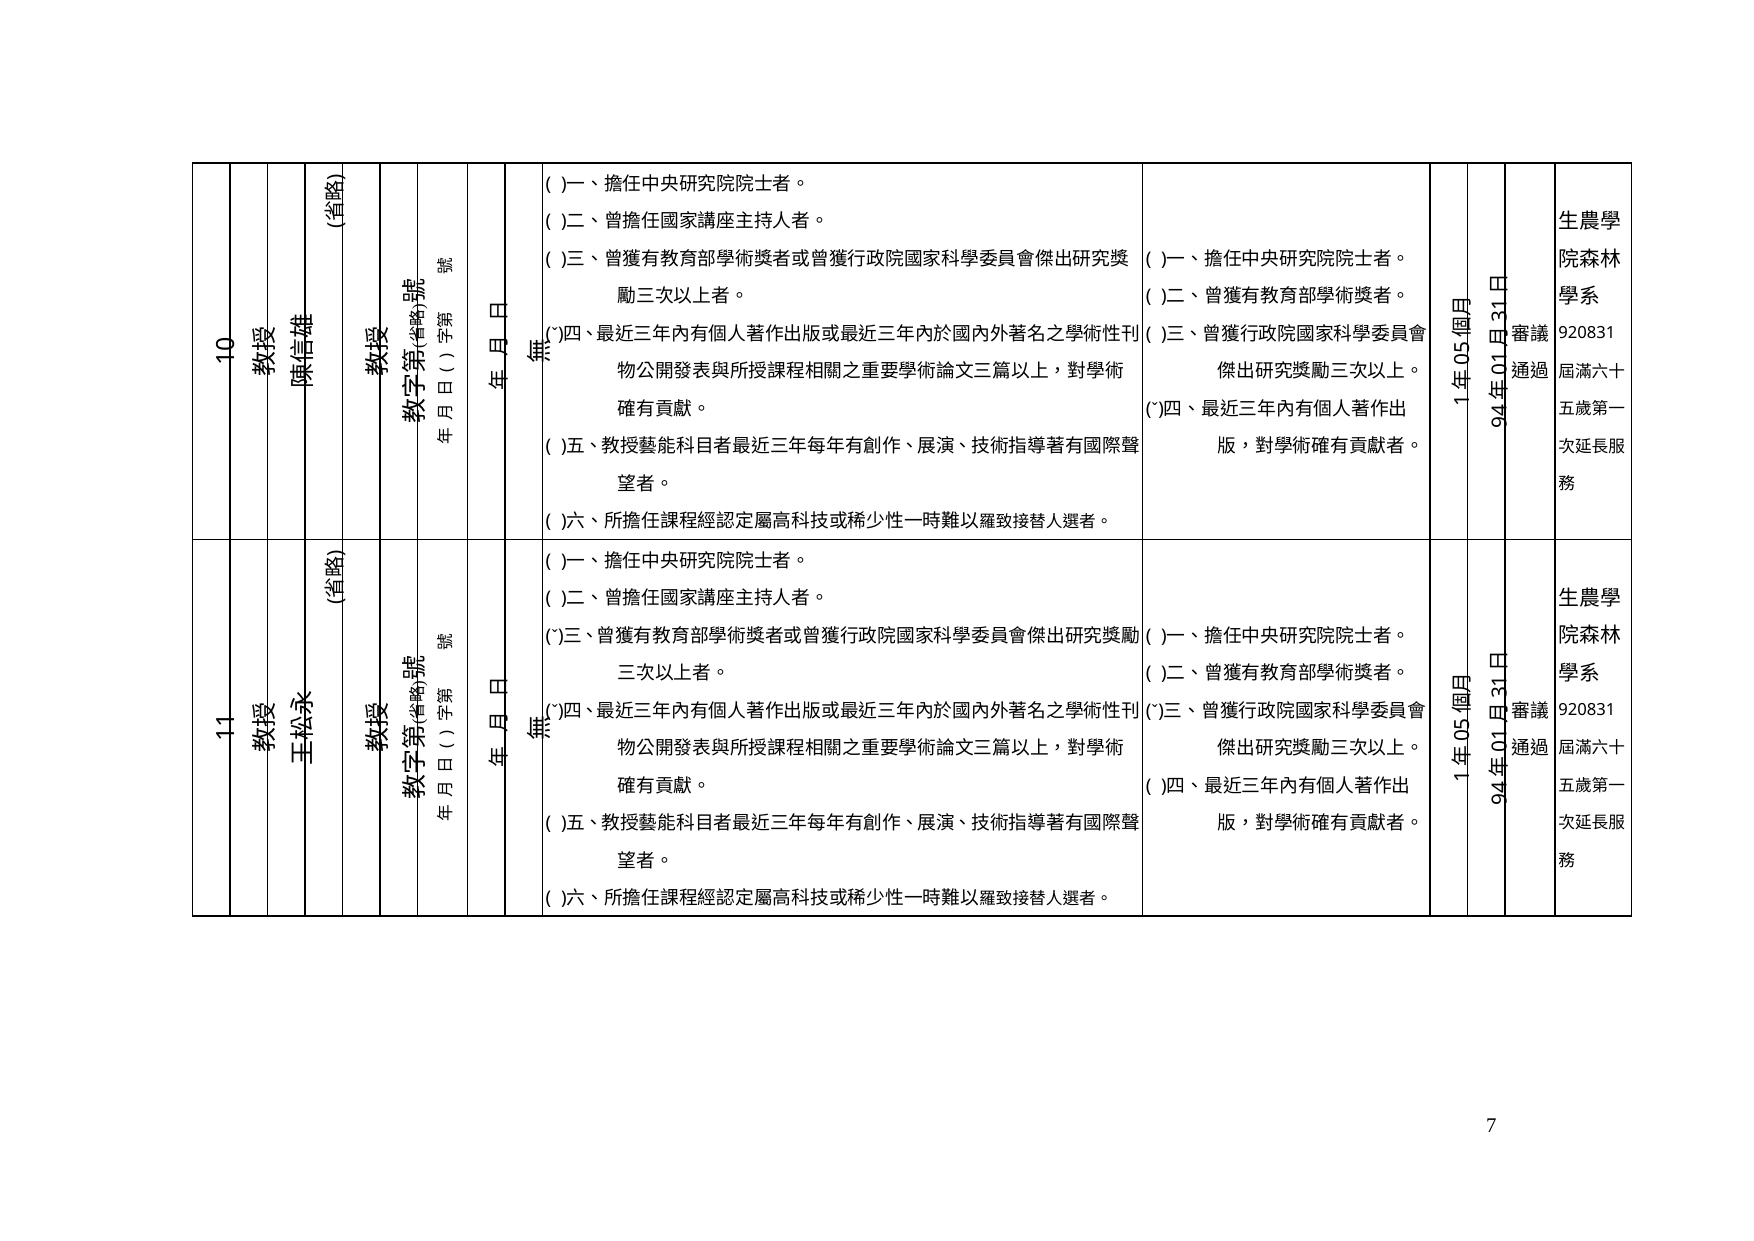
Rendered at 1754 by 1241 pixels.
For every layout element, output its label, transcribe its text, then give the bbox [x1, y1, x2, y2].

table_cell 陳信雄 [268, 164, 304, 538]
table_cell 10 [193, 164, 229, 538]
table_cell ( )一、擔任中央研究院院士者。 ( )二、曾獲有教育部學術獎者。 (ˇ)三、曾獲行政院國家科學委員會傑出研究獎勵三次以上。 ( )四、最近三年內有個人著作出版，對學術確有貢獻者。 [1143, 540, 1429, 915]
table_cell 教授 [343, 540, 379, 915]
table_cell ( )一、擔任中央研究院院士者。 ( )二、曾獲有教育部學術獎者。 ( )三、曾獲行政院國家科學委員會傑出研究獎勵三次以上。 (ˇ)四、最近三年內有個人著作出版，對學術確有貢獻者。 [1143, 164, 1429, 538]
table_cell 94年01月31日 [1468, 164, 1504, 538]
table_cell 審議通過 [1506, 164, 1554, 538]
table_cell 年 月 日 ( ) 字第 號 [418, 164, 467, 538]
table_cell 生農學院森林學系 920831屆滿六十五歲第一次延長服務 [1556, 540, 1631, 915]
table_cell 無 [506, 540, 542, 915]
table_cell 王松永 [268, 540, 304, 915]
table_cell 1年05個月 [1431, 540, 1467, 915]
table_cell 無 [506, 164, 542, 538]
table_cell 審議通過 [1506, 540, 1554, 915]
table_cell 94年01月31日 [1468, 540, 1504, 915]
table_cell 11 [193, 540, 229, 915]
table_cell 教授 [231, 540, 267, 915]
table_cell 年 月 日 [468, 540, 504, 915]
table_cell 教字第(省略)號 [381, 164, 417, 538]
table_cell (省略) [306, 164, 342, 538]
table_cell 生農學院森林學系 920831屆滿六十五歲第一次延長服務 [1556, 164, 1631, 538]
table_cell 教字第(省略)號 [381, 540, 417, 915]
table_cell ( )一、擔任中央研究院院士者。 ( )二、曾擔任國家講座主持人者。 (ˇ)三、曾獲有教育部學術獎者或曾獲行政院國家科學委員會傑出研究獎勵三次以上者。 (ˇ)四、最近三年內有個人著作出版或最近三年內於國內外著名之學術性刊物公開發表與所授課程相關之重要學術論文三篇以上，對學術確有貢獻。 ( )五、教授藝能科目者最近三年每年有創作、展演、技術指導著有國際聲望者。 ( )六、所擔任課程經認定屬高科技或稀少性一時難以羅致接替人選者。 [543, 540, 1142, 915]
table_cell 教授 [343, 164, 379, 538]
table_cell (省略) [306, 540, 342, 915]
table_cell ( )一、擔任中央研究院院士者。 ( )二、曾擔任國家講座主持人者。 ( )三、曾獲有教育部學術獎者或曾獲行政院國家科學委員會傑出研究獎勵三次以上者。 (ˇ)四、最近三年內有個人著作出版或最近三年內於國內外著名之學術性刊物公開發表與所授課程相關之重要學術論文三篇以上，對學術確有貢獻。 ( )五、教授藝能科目者最近三年每年有創作、展演、技術指導著有國際聲望者。 ( )六、所擔任課程經認定屬高科技或稀少性一時難以羅致接替人選者。 [543, 164, 1142, 538]
table_cell 1年05個月 [1431, 164, 1467, 538]
table_cell 教授 [231, 164, 267, 538]
table_cell 年 月 日 ( ) 字第 號 [418, 540, 467, 915]
table_cell 年 月 日 [468, 164, 504, 538]
